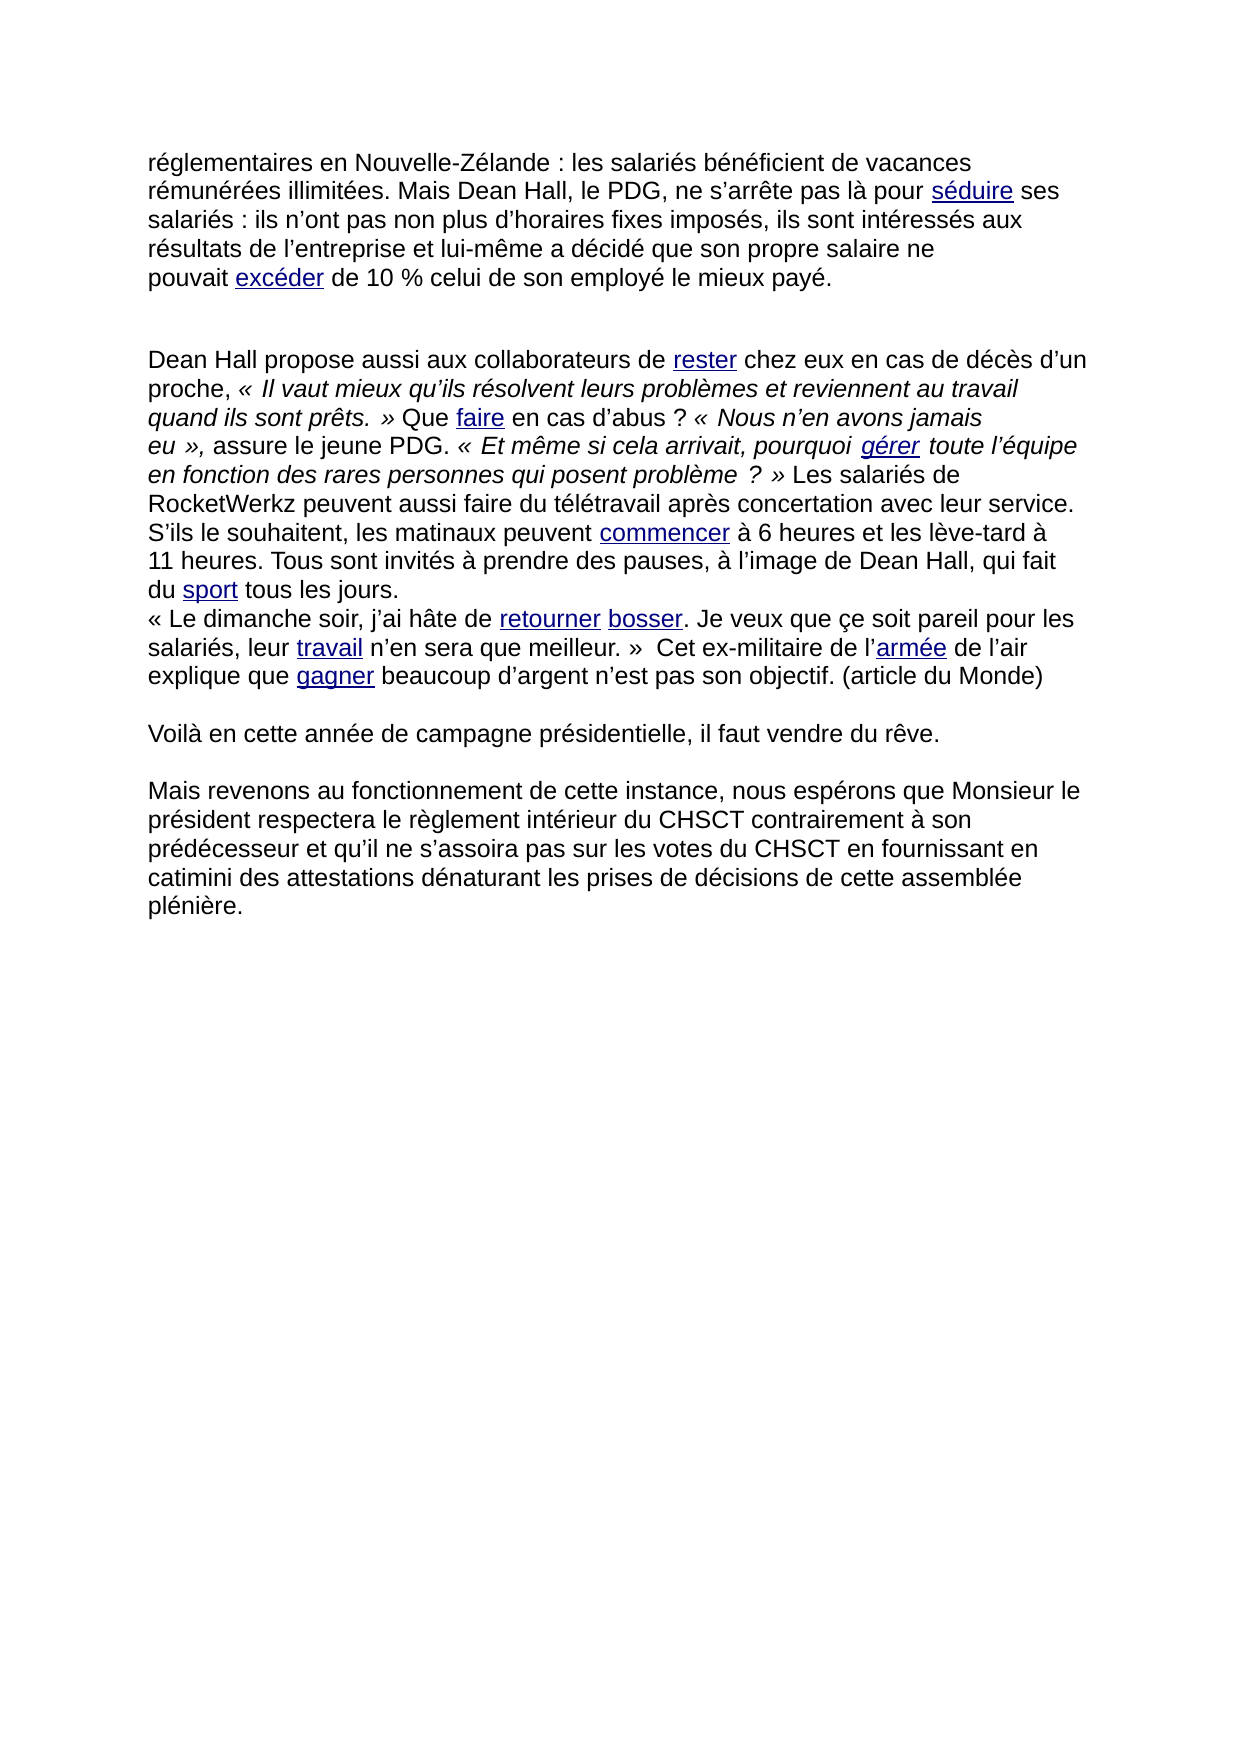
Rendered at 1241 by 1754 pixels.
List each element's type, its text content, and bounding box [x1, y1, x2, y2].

text réglementaires en Nouvelle-Zélande : les salariés bénéficient de vacances rémunérées illimitées. Mais Dean Hall, le PDG, ne s’arrête pas là pour séduire ses salariés : ils n’ont pas non plus d’horaires fixes imposés, ils sont intéressés aux résultats de l’entreprise et lui-même a décidé que son propre salaire ne pouvait excéder de 10 % celui de son employé le mieux payé. [148, 148, 1093, 291]
text « Le dimanche soir, j’ai hâte de retourner bosser. Je veux que çe soit pareil pour les salariés, leur travail n’en sera que meilleur. » Cet ex-militaire de l’armée de l’air explique que gagner beaucoup d’argent n’est pas son objectif. (article du Monde) [148, 604, 1093, 690]
text Dean Hall propose aussi aux collaborateurs de rester chez eux en cas de décès d’un proche, « Il vaut mieux qu’ils résolvent leurs problèmes et reviennent au travail quand ils sont prêts. » Que faire en cas d’abus ? « Nous n’en avons jamais eu », assure le jeune PDG. « Et même si cela arrivait, pourquoi gérer toute l’équipe en fonction des rares personnes qui posent problème ? » Les salariés de RocketWerkz peuvent aussi faire du télétravail après concertation avec leur service. S’ils le souhaitent, les matinaux peuvent commencer à 6 heures et les lève-tard à 11 heures. Tous sont invités à prendre des pauses, à l’image de Dean Hall, qui fait du sport tous les jours. [148, 345, 1093, 604]
text Mais revenons au fonctionnement de cette instance, nous espérons que Monsieur le président respectera le règlement intérieur du CHSCT contrairement à son prédécesseur et qu’il ne s’assoira pas sur les votes du CHSCT en fournissant en catimini des attestations dénaturant les prises de décisions de cette assemblée plénière. [148, 776, 1093, 920]
text Voilà en cette année de campagne présidentielle, il faut vendre du rêve. [148, 719, 1093, 748]
